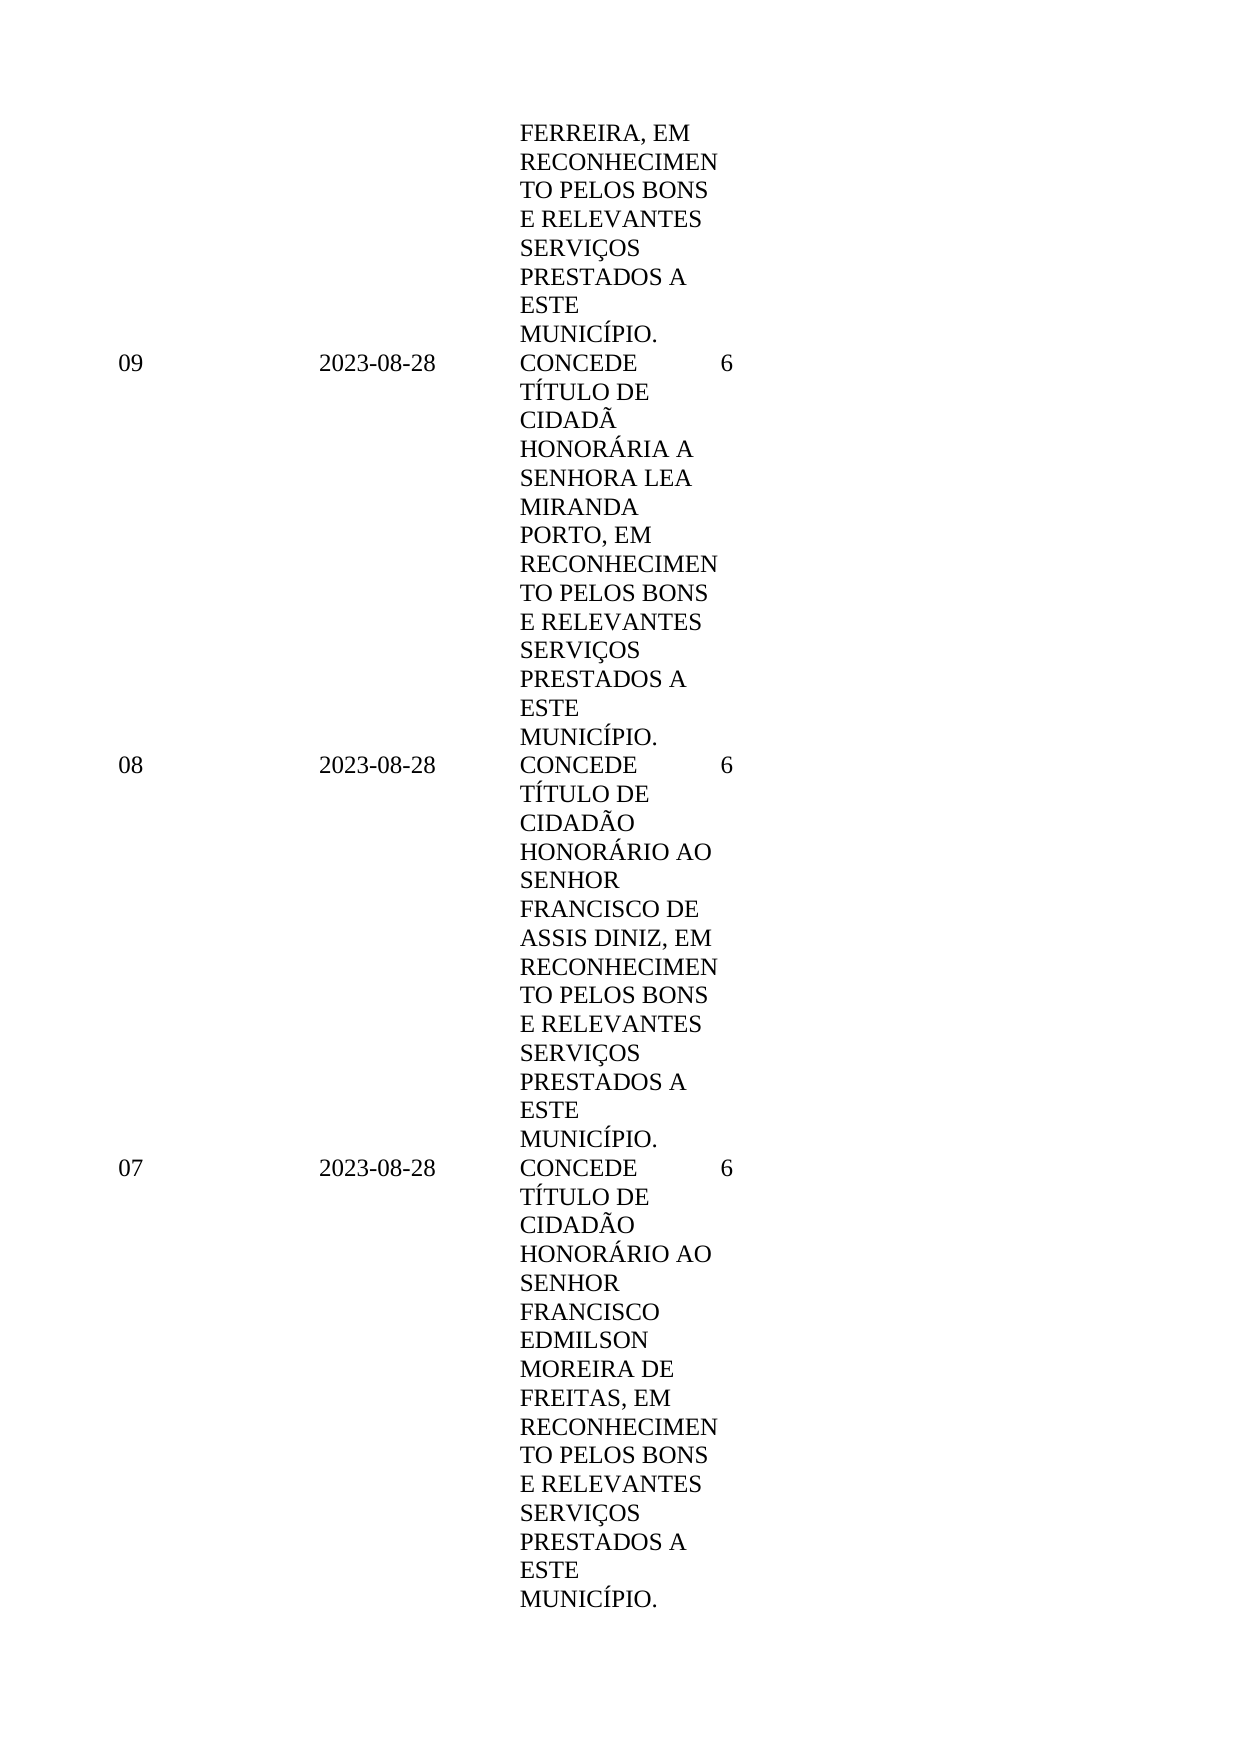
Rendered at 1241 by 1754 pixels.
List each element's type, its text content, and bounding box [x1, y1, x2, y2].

table_cell 6 [720, 348, 921, 751]
table_cell FERREIRA, EM RECONHECIMENTO PELOS BONS E RELEVANTES SERVIÇOS PRESTADOS A ESTE MUNICÍPIO. [520, 118, 720, 348]
table_cell 6 [720, 1153, 921, 1613]
table_cell [118, 118, 319, 348]
table_cell CONCEDE TÍTULO DE CIDADÃO HONORÁRIO AO SENHOR FRANCISCO EDMILSON MOREIRA DE FREITAS, EM RECONHECIMENTO PELOS BONS E RELEVANTES SERVIÇOS PRESTADOS A ESTE MUNICÍPIO. [520, 1153, 720, 1613]
table_cell [319, 118, 519, 348]
table_cell [921, 118, 1122, 348]
table_cell CONCEDE TÍTULO DE CIDADÃO HONORÁRIO AO SENHOR FRANCISCO DE ASSIS DINIZ, EM RECONHECIMENTO PELOS BONS E RELEVANTES SERVIÇOS PRESTADOS A ESTE MUNICÍPIO. [520, 751, 720, 1153]
table_cell 2023-08-28 [319, 1153, 519, 1613]
table_cell [921, 1153, 1122, 1613]
table_cell 07 [118, 1153, 319, 1613]
table_cell [921, 348, 1122, 751]
table_cell 08 [118, 751, 319, 1153]
table_cell 09 [118, 348, 319, 751]
table_cell 2023-08-28 [319, 348, 519, 751]
table_cell 6 [720, 751, 921, 1153]
table_cell 2023-08-28 [319, 751, 519, 1153]
table_cell [921, 751, 1122, 1153]
table_cell [720, 118, 921, 348]
table_cell CONCEDE TÍTULO DE CIDADÃ HONORÁRIA A SENHORA LEA MIRANDA PORTO, EM RECONHECIMENTO PELOS BONS E RELEVANTES SERVIÇOS PRESTADOS A ESTE MUNICÍPIO. [520, 348, 720, 751]
